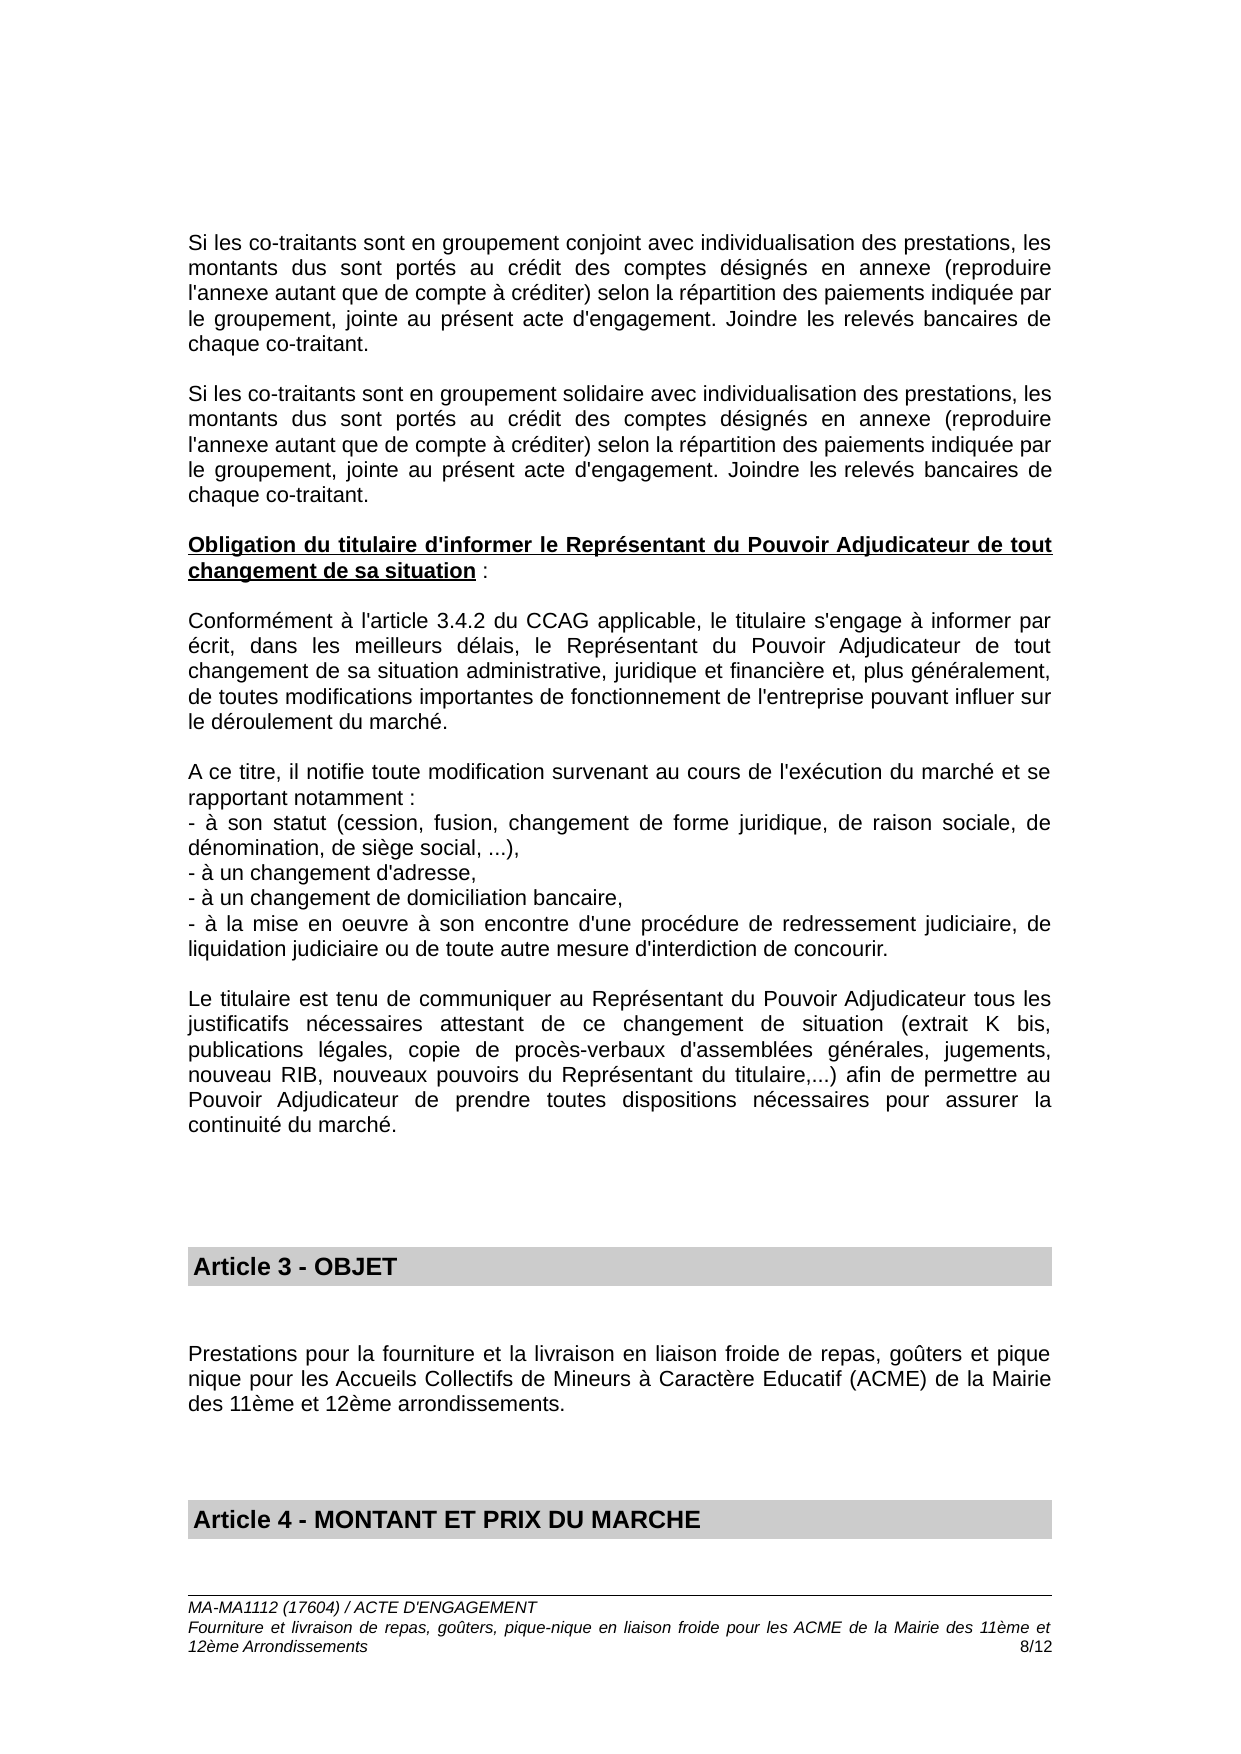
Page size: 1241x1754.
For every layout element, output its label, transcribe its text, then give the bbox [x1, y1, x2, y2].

text Obligation du titulaire d'informer le Représentant du Pouvoir Adjudicateur de tout [188, 532, 1052, 554]
text Si les co-traitants sont en groupement solidaire avec individualisation des prestations, les montants dus sont portés au crédit des comptes désignés en annexe (reproduire l'annexe autant que de compte à créditer) selon la répartition des paiements indiquée par le groupement, jointe au présent acte d'engagement. Joindre les relevés bancaires de chaque co-traitant. [188, 381, 1052, 507]
subtitle OBJET [190, 1249, 1050, 1284]
text Le titulaire est tenu de communiquer au Représentant du Pouvoir Adjudicateur tous les justificatifs nécessaires attestant de ce changement de situation (extrait K bis, publications légales, copie de procès-verbaux d'assemblées générales, jugements, nouveau RIB, nouveaux pouvoirs du Représentant du titulaire,...) afin de permettre au Pouvoir Adjudicateur de prendre toutes dispositions nécessaires pour assurer la continuité du marché. [188, 986, 1052, 1137]
text - à la mise en oeuvre à son encontre d'une procédure de redressement judiciaire, de liquidation judiciaire ou de toute autre mesure d'interdiction de concourir. [188, 910, 1052, 961]
text - à un changement d'adresse, [188, 860, 1052, 885]
text changement de sa situation : [188, 555, 1052, 583]
text Prestations pour la fourniture et la livraison en liaison froide de repas, goûters et pique nique pour les Accueils Collectifs de Mineurs à Caractère Educatif (ACME) de la Mairie des 11ème et 12ème arrondissements. [188, 1340, 1052, 1416]
text A ce titre, il notifie toute modification survenant au cours de l'exécution du marché et se rapportant notamment : [188, 759, 1052, 809]
text - à un changement de domiciliation bancaire, [188, 885, 1052, 910]
subtitle MONTANT ET PRIX DU MARCHE [190, 1503, 1050, 1537]
text - à son statut (cession, fusion, changement de forme juridique, de raison sociale, de dénomination, de siège social, ...), [188, 809, 1052, 860]
text Si les co-traitants sont en groupement conjoint avec individualisation des prestations, les montants dus sont portés au crédit des comptes désignés en annexe (reproduire l'annexe autant que de compte à créditer) selon la répartition des paiements indiquée par le groupement, jointe au présent acte d'engagement. Joindre les relevés bancaires de chaque co-traitant. [188, 230, 1052, 356]
text Conformément à l'article 3.4.2 du CCAG applicable, le titulaire s'engage à informer par écrit, dans les meilleurs délais, le Représentant du Pouvoir Adjudicateur de tout changement de sa situation administrative, juridique et financière et, plus généralement, de toutes modifications importantes de fonctionnement de l'entreprise pouvant influer sur le déroulement du marché. [188, 608, 1052, 734]
